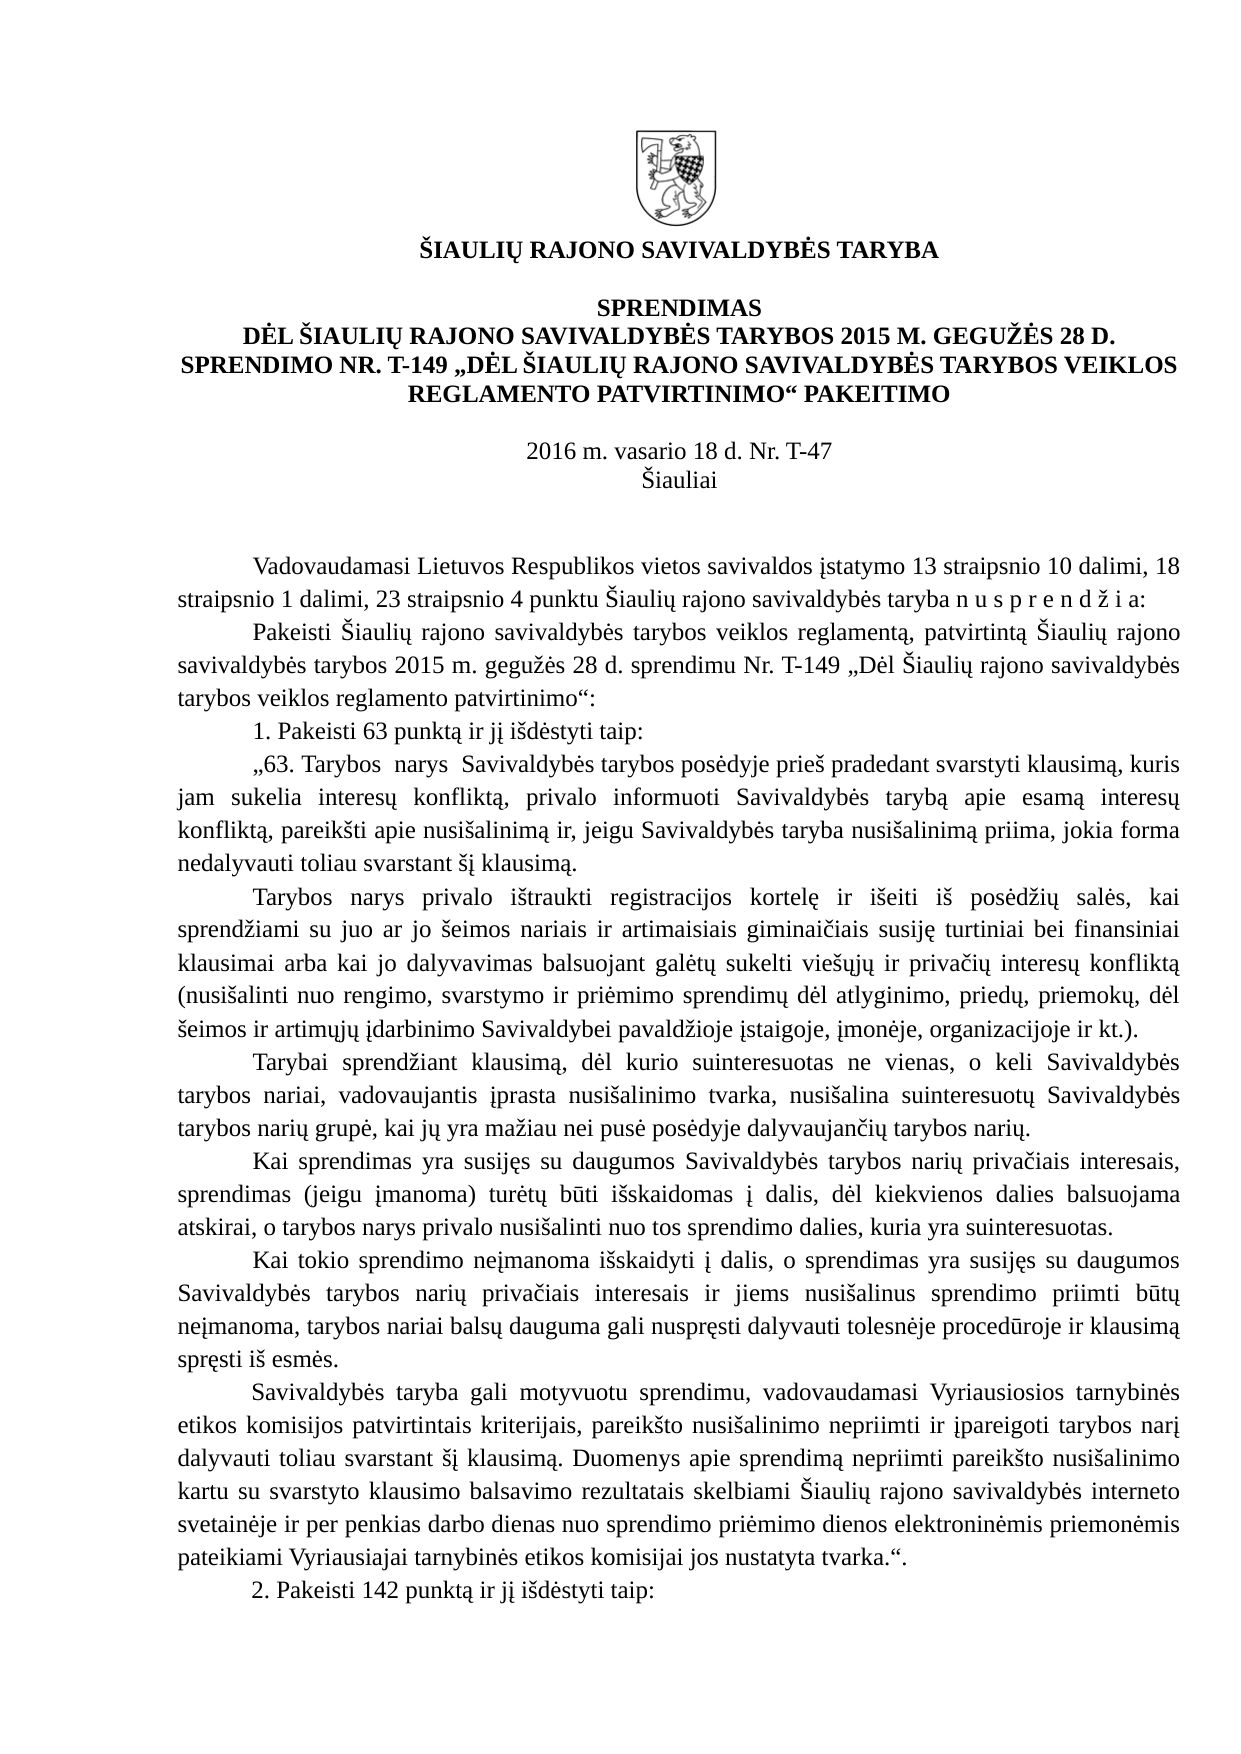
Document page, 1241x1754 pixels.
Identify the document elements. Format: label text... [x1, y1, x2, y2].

text ŠIAULIŲ RAJONO SAVIVALDYBĖS TARYBA [177, 235, 1181, 264]
text „63. Tarybos narys Savivaldybės tarybos posėdyje prieš pradedant svarstyti klausimą, kuris jam sukelia interesų konfliktą, privalo informuoti Savivaldybės tarybą apie esamą interesų konfliktą, pareikšti apie nusišalinimą ir, jeigu Savivaldybės taryba nusišalinimą priima, jokia forma nedalyvauti toliau svarstant šį klausimą. [177, 749, 1181, 877]
text 2. Pakeisti 142 punktą ir jį išdėstyti taip: [177, 1575, 1181, 1604]
text Vadovaudamasi Lietuvos Respublikos vietos savivaldos įstatymo 13 straipsnio 10 dalimi, 18 straipsnio 1 dalimi, 23 straipsnio 4 punktu Šiaulių rajono savivaldybės taryba n u s p r e n d ž i a: [177, 551, 1181, 613]
text 1. Pakeisti 63 punktą ir jį išdėstyti taip: [177, 716, 1181, 745]
text 2016 m. vasario 18 d. Nr. T-47 [177, 436, 1181, 465]
text DĖL ŠIAULIŲ RAJONO SAVIVALDYBĖS TARYBOS 2015 M. GEGUŽĖS 28 D. SPRENDIMO NR. T-149 „DĖL ŠIAULIŲ RAJONO SAVIVALDYBĖS TARYBOS VEIKLOS REGLAMENTO PATVIRTINIMO“ PAKEITIMO [177, 321, 1181, 408]
text Kai sprendimas yra susijęs su daugumos Savivaldybės tarybos narių privačiais interesais, sprendimas (jeigu įmanoma) turėtų būti išskaidomas į dalis, dėl kiekvienos dalies balsuojama atskirai, o tarybos narys privalo nusišalinti nuo tos sprendimo dalies, kuria yra suinteresuotas. [177, 1146, 1181, 1241]
text Šiauliai [177, 465, 1181, 494]
text Tarybai sprendžiant klausimą, dėl kurio suinteresuotas ne vienas, o keli Savivaldybės tarybos nariai, vadovaujantis įprasta nusišalinimo tvarka, nusišalina suinteresuotų Savivaldybės tarybos narių grupė, kai jų yra mažiau nei pusė posėdyje dalyvaujančių tarybos narių. [177, 1047, 1181, 1141]
text Savivaldybės taryba gali motyvuotu sprendimu, vadovaudamasi Vyriausiosios tarnybinės etikos komisijos patvirtintais kriterijais, pareikšto nusišalinimo nepriimti ir įpareigoti tarybos narį dalyvauti toliau svarstant šį klausimą. Duomenys apie sprendimą nepriimti pareikšto nusišalinimo kartu su svarstyto klausimo balsavimo rezultatais skelbiami Šiaulių rajono savivaldybės interneto svetainėje ir per penkias darbo dienas nuo sprendimo priėmimo dienos elektroninėmis priemonėmis pateikiami Vyriausiajai tarnybinės etikos komisijai jos nustatyta tvarka.“. [177, 1377, 1181, 1571]
text SPRENDIMAS [177, 293, 1181, 321]
text Kai tokio sprendimo neįmanoma išskaidyti į dalis, o sprendimas yra susijęs su daugumos Savivaldybės tarybos narių privačiais interesais ir jiems nusišalinus sprendimo priimti būtų neįmanoma, tarybos nariai balsų dauguma gali nuspręsti dalyvauti tolesnėje procedūroje ir klausimą spręsti iš esmės. [177, 1245, 1181, 1373]
text Pakeisti Šiaulių rajono savivaldybės tarybos veiklos reglamentą, patvirtintą Šiaulių rajono savivaldybės tarybos 2015 m. gegužės 28 d. sprendimu Nr. T-149 „Dėl Šiaulių rajono savivaldybės tarybos veiklos reglamento patvirtinimo“: [177, 617, 1181, 712]
text Tarybos narys privalo ištraukti registracijos kortelę ir išeiti iš posėdžių salės, kai sprendžiami su juo ar jo šeimos nariais ir artimaisiais giminaičiais susiję turtiniai bei finansiniai klausimai arba kai jo dalyvavimas balsuojant galėtų sukelti viešųjų ir privačių interesų konfliktą (nusišalinti nuo rengimo, svarstymo ir priėmimo sprendimų dėl atlyginimo, priedų, priemokų, dėl šeimos ir artimųjų įdarbinimo Savivaldybei pavaldžioje įstaigoje, įmonėje, organizacijoje ir kt.). [177, 882, 1181, 1042]
